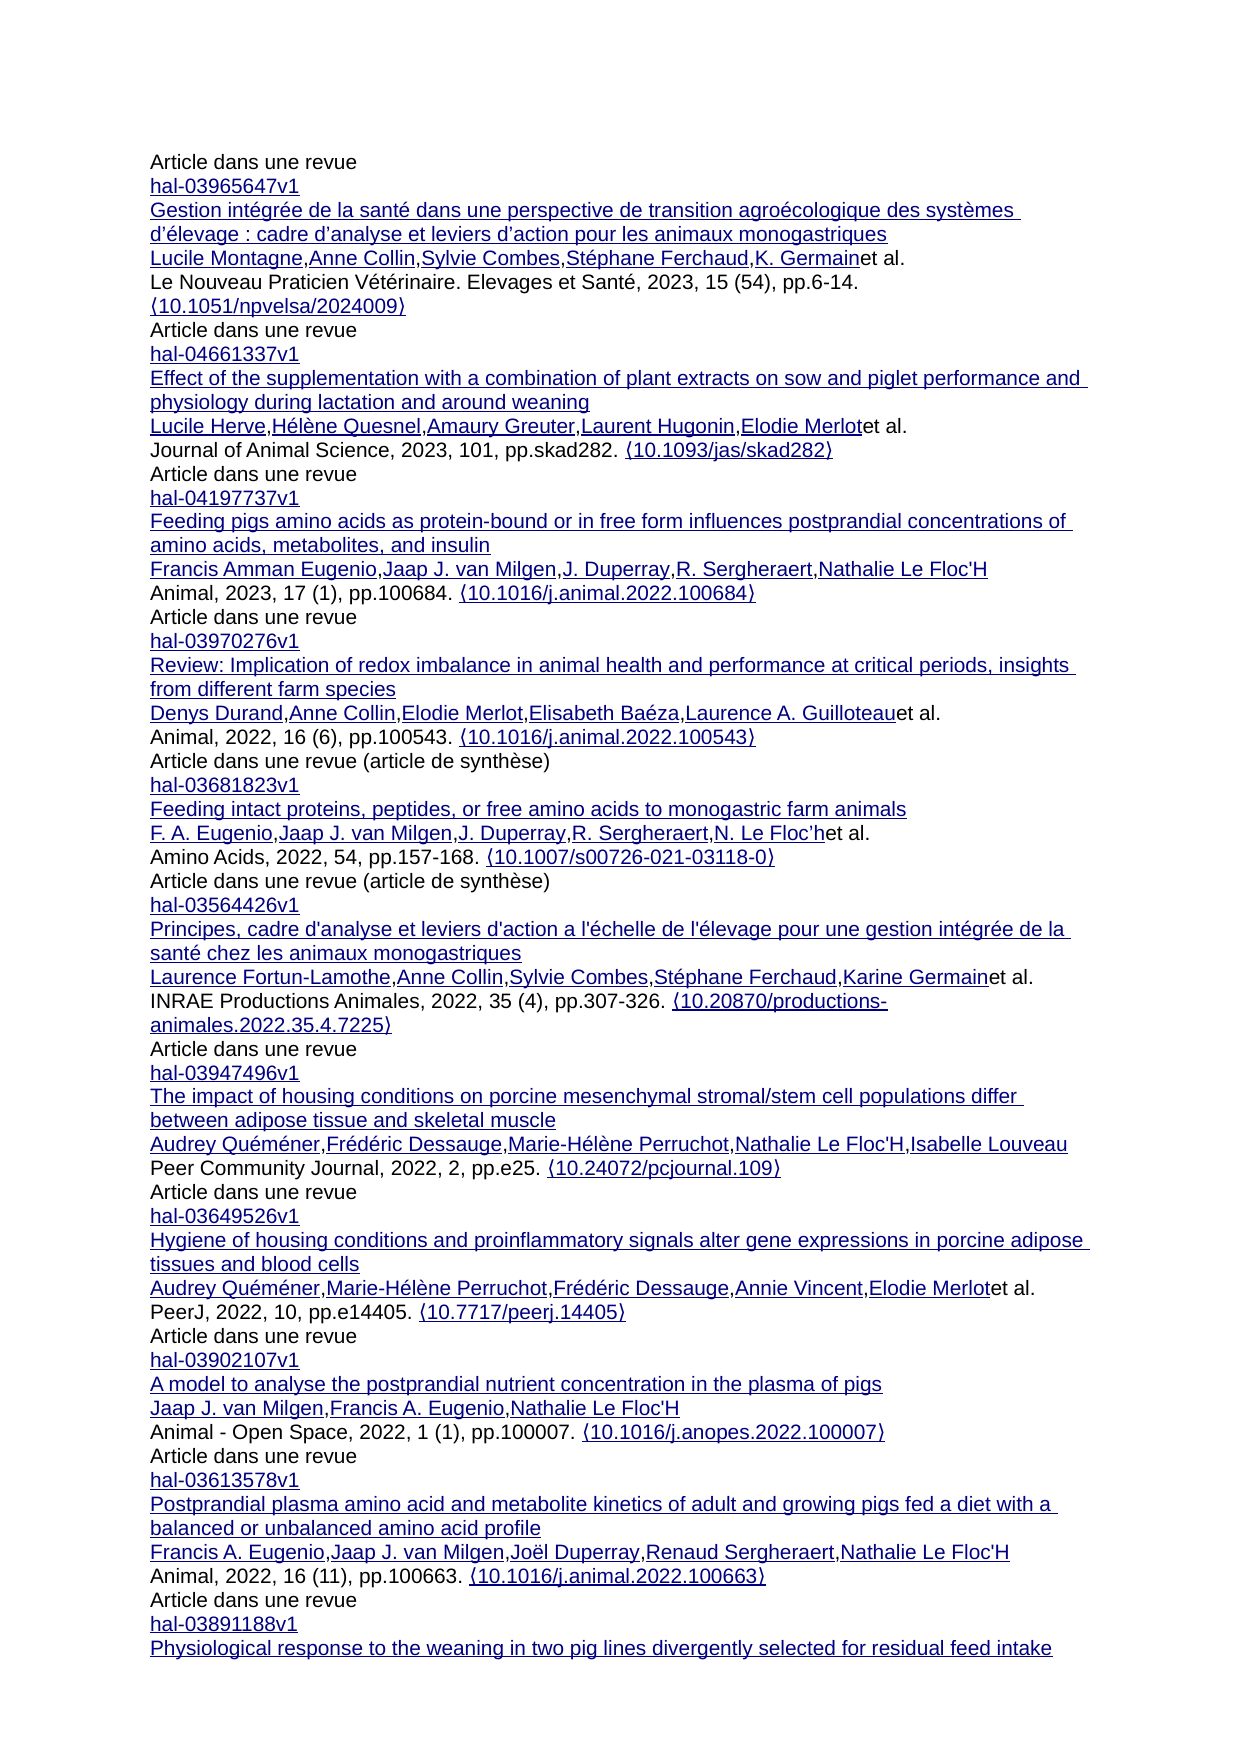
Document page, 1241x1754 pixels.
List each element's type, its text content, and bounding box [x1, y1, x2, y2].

table_cell Effect of the supplementation with a combination of plant extracts on sow and piglet performance and physiology during lactation and around weaning Lucile Herve,Hélène Quesnel,Amaury Greuter,Laurent Hugonin,Elodie Merlotet al. Journal of Animal Science, 2023, 101, pp.skad282. ⟨10.1093/jas/skad282⟩ Article dans une revue hal-04197737v1 [150, 366, 1090, 509]
table_cell The impact of housing conditions on porcine mesenchymal stromal/stem cell populations differ between adipose tissue and skeletal muscle Audrey Quéméner,Frédéric Dessauge,Marie-Hélène Perruchot,Nathalie Le Floc'H,Isabelle Louveau Peer Community Journal, 2022, 2, pp.e25. ⟨10.24072/pcjournal.109⟩ Article dans une revue hal-03649526v1 [150, 1084, 1090, 1228]
table_cell Physiological response to the weaning in two pig lines divergently selected for residual feed intake [150, 1635, 1090, 1659]
table_cell Feeding intact proteins, peptides, or free amino acids to monogastric farm animals F. A. Eugenio,Jaap J. van Milgen,J. Duperray,R. Sergheraert,N. Le Floc’het al. Amino Acids, 2022, 54, pp.157-168. ⟨10.1007/s00726-021-03118-0⟩ Article dans une revue (article de synthèse) hal-03564426v1 [150, 797, 1090, 917]
table_cell Article dans une revue hal-03965647v1 [150, 150, 1090, 198]
table_cell A model to analyse the postprandial nutrient concentration in the plasma of pigs Jaap J. van Milgen,Francis A. Eugenio,Nathalie Le Floc'H Animal - Open Space, 2022, 1 (1), pp.100007. ⟨10.1016/j.anopes.2022.100007⟩ Article dans une revue hal-03613578v1 [150, 1372, 1090, 1492]
table_cell Hygiene of housing conditions and proinflammatory signals alter gene expressions in porcine adipose [150, 1228, 1090, 1249]
table_cell Postprandial plasma amino acid and metabolite kinetics of adult and growing pigs fed a diet with a balanced or unbalanced amino acid profile Francis A. Eugenio,Jaap J. van Milgen,Joël Duperray,Renaud Sergheraert,Nathalie Le Floc'H Animal, 2022, 16 (11), pp.100663. ⟨10.1016/j.animal.2022.100663⟩ Article dans une revue hal-03891188v1 [150, 1492, 1090, 1635]
table_cell Feeding pigs amino acids as protein-bound or in free form influences postprandial concentrations of amino acids, metabolites, and insulin Francis Amman Eugenio,Jaap J. van Milgen,J. Duperray,R. Sergheraert,Nathalie Le Floc'H Animal, 2023, 17 (1), pp.100684. ⟨10.1016/j.animal.2022.100684⟩ Article dans une revue hal-03970276v1 [150, 509, 1090, 653]
table_cell Principes, cadre d'analyse et leviers d'action a l'échelle de l'élevage pour une gestion intégrée de la santé chez les animaux monogastriques Laurence Fortun-Lamothe,Anne Collin,Sylvie Combes,Stéphane Ferchaud,Karine Germainet al. INRAE Productions Animales, 2022, 35 (4), pp.307-326. ⟨10.20870/productions-animales.2022.35.4.7225⟩ Article dans une revue hal-03947496v1 [150, 917, 1090, 1084]
table_cell Gestion intégrée de la santé dans une perspective de transition agroécologique des systèmes d’élevage : cadre d’analyse et leviers d’action pour les animaux monogastriques Lucile Montagne,Anne Collin,Sylvie Combes,Stéphane Ferchaud,K. Germainet al. Le Nouveau Praticien Vétérinaire. Elevages et Santé, 2023, 15 (54), pp.6-14. ⟨10.1051/npvelsa/2024009⟩ Article dans une revue hal-04661337v1 [150, 198, 1090, 366]
table_cell tissues and blood cells Audrey Quéméner,Marie-Hélène Perruchot,Frédéric Dessauge,Annie Vincent,Elodie Merlotet al. PeerJ, 2022, 10, pp.e14405. ⟨10.7717/peerj.14405⟩ Article dans une revue hal-03902107v1 [150, 1250, 1090, 1372]
table_cell Review: Implication of redox imbalance in animal health and performance at critical periods, insights from different farm species Denys Durand,Anne Collin,Elodie Merlot,Elisabeth Baéza,Laurence A. Guilloteauet al. Animal, 2022, 16 (6), pp.100543. ⟨10.1016/j.animal.2022.100543⟩ Article dans une revue (article de synthèse) hal-03681823v1 [150, 653, 1090, 797]
